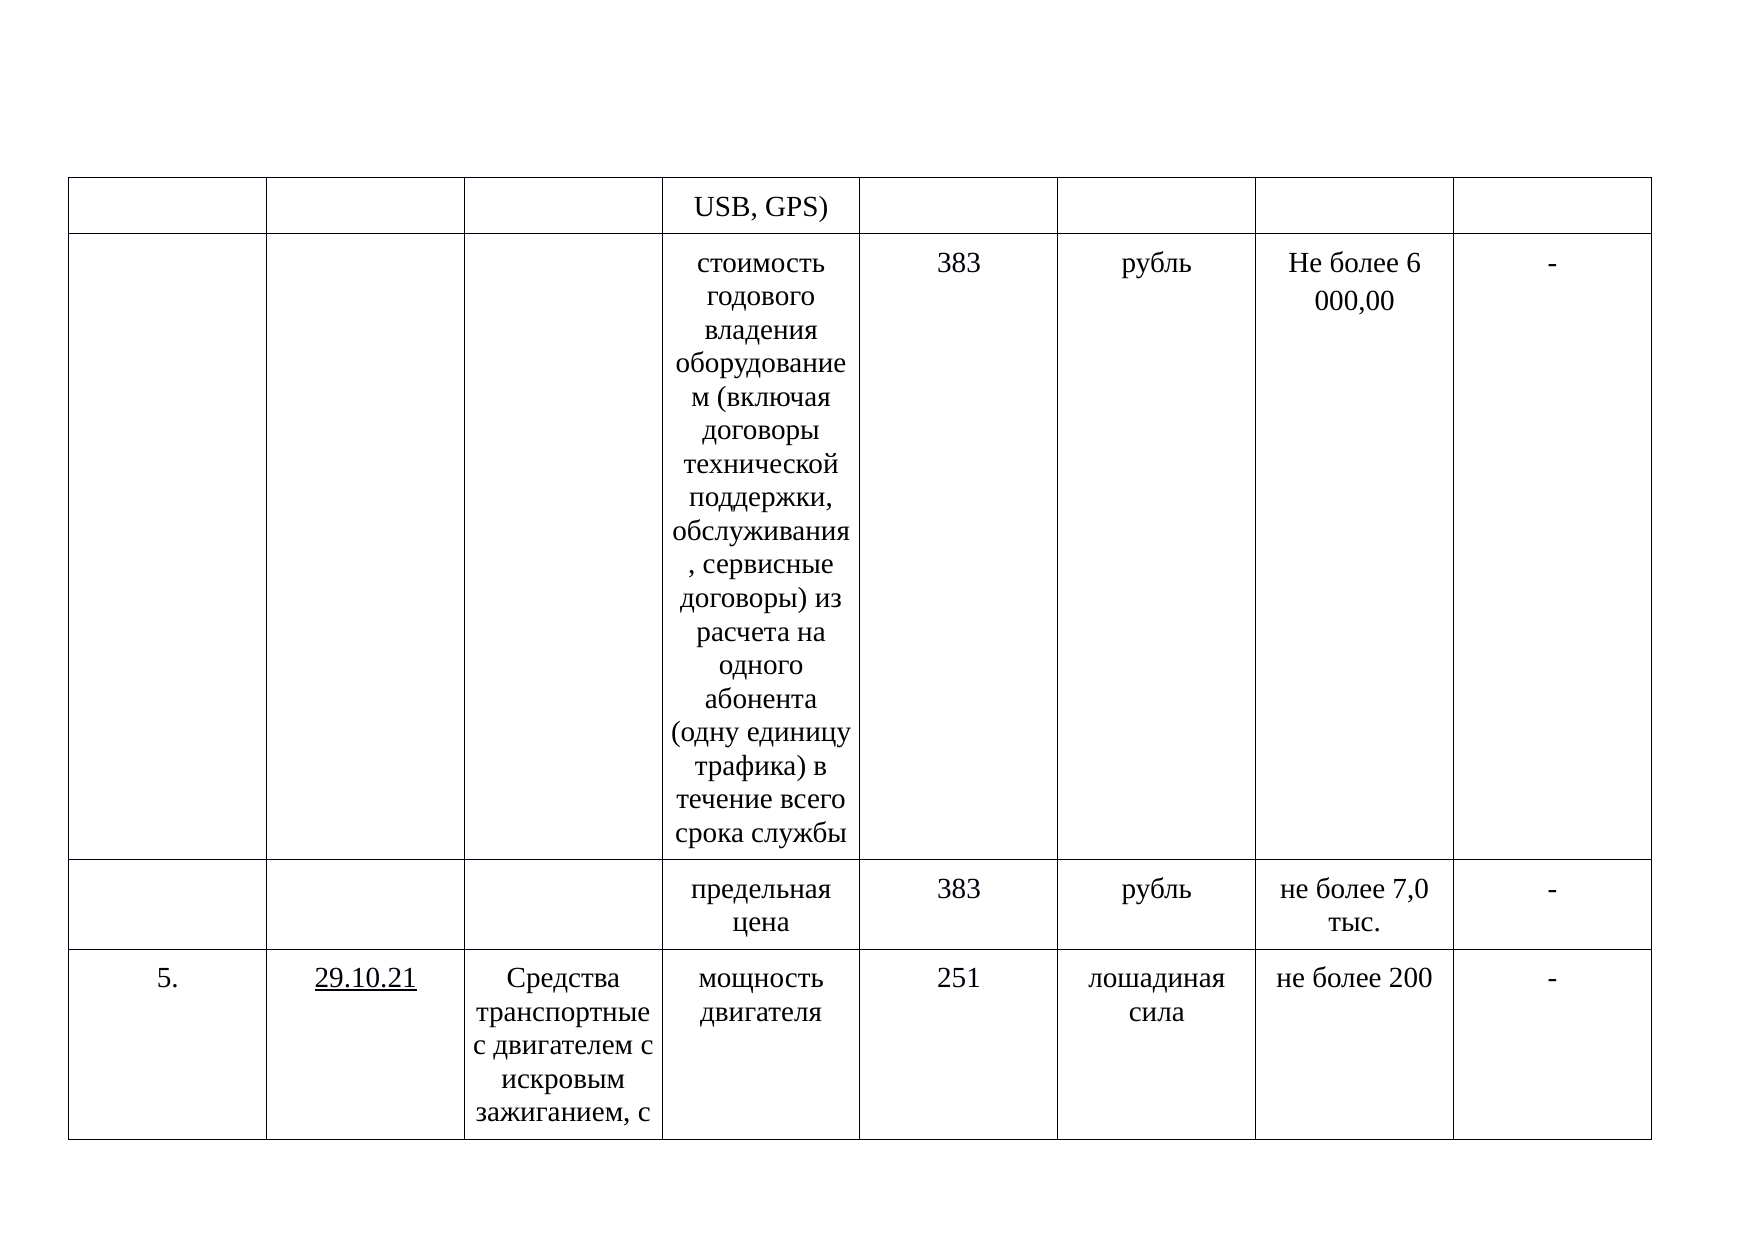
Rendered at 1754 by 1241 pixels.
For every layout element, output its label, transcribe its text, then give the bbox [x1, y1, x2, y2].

table_cell [69, 178, 266, 233]
table_cell [69, 234, 266, 859]
table_cell предельная цена [663, 860, 859, 948]
table_cell рубль [1058, 234, 1255, 859]
table_cell не более 200 [1256, 950, 1453, 1138]
table_cell Не более 6 000,00 [1256, 234, 1453, 859]
table_cell [465, 178, 662, 233]
table_cell 5. [69, 950, 266, 1138]
table_cell [465, 234, 662, 859]
table_cell - [1454, 178, 1651, 233]
table_cell 251 [860, 950, 1057, 1138]
table_cell [69, 860, 266, 948]
table_cell [267, 860, 464, 948]
table_cell - [1454, 860, 1651, 948]
table_cell - [1454, 950, 1651, 1138]
table_cell лошадиная сила [1058, 950, 1255, 1138]
table_cell стоимость годового владения оборудованием (включая договоры технической поддержки, обслуживания, сервисные договоры) из расчета на одного абонента (одну единицу трафика) в течение всего срока службы [663, 234, 859, 859]
table_cell рубль [1058, 860, 1255, 948]
table_cell 383 [860, 234, 1057, 859]
table_cell [1256, 178, 1453, 233]
table_cell мощность двигателя [663, 950, 859, 1138]
table_cell [1058, 178, 1255, 233]
table_cell 383 [860, 860, 1057, 948]
table_cell не более 7,0 тыс. [1256, 860, 1453, 948]
table_cell [267, 234, 464, 859]
table_cell [465, 860, 662, 948]
table_cell [860, 178, 1057, 233]
table_cell [267, 178, 464, 233]
table_cell 29.10.21 [267, 950, 464, 1138]
table_cell Средства транспортные с двигателем с искровым зажиганием, с [465, 950, 662, 1138]
table_cell - [1454, 234, 1651, 859]
table_cell USB, GPS) [663, 178, 859, 233]
